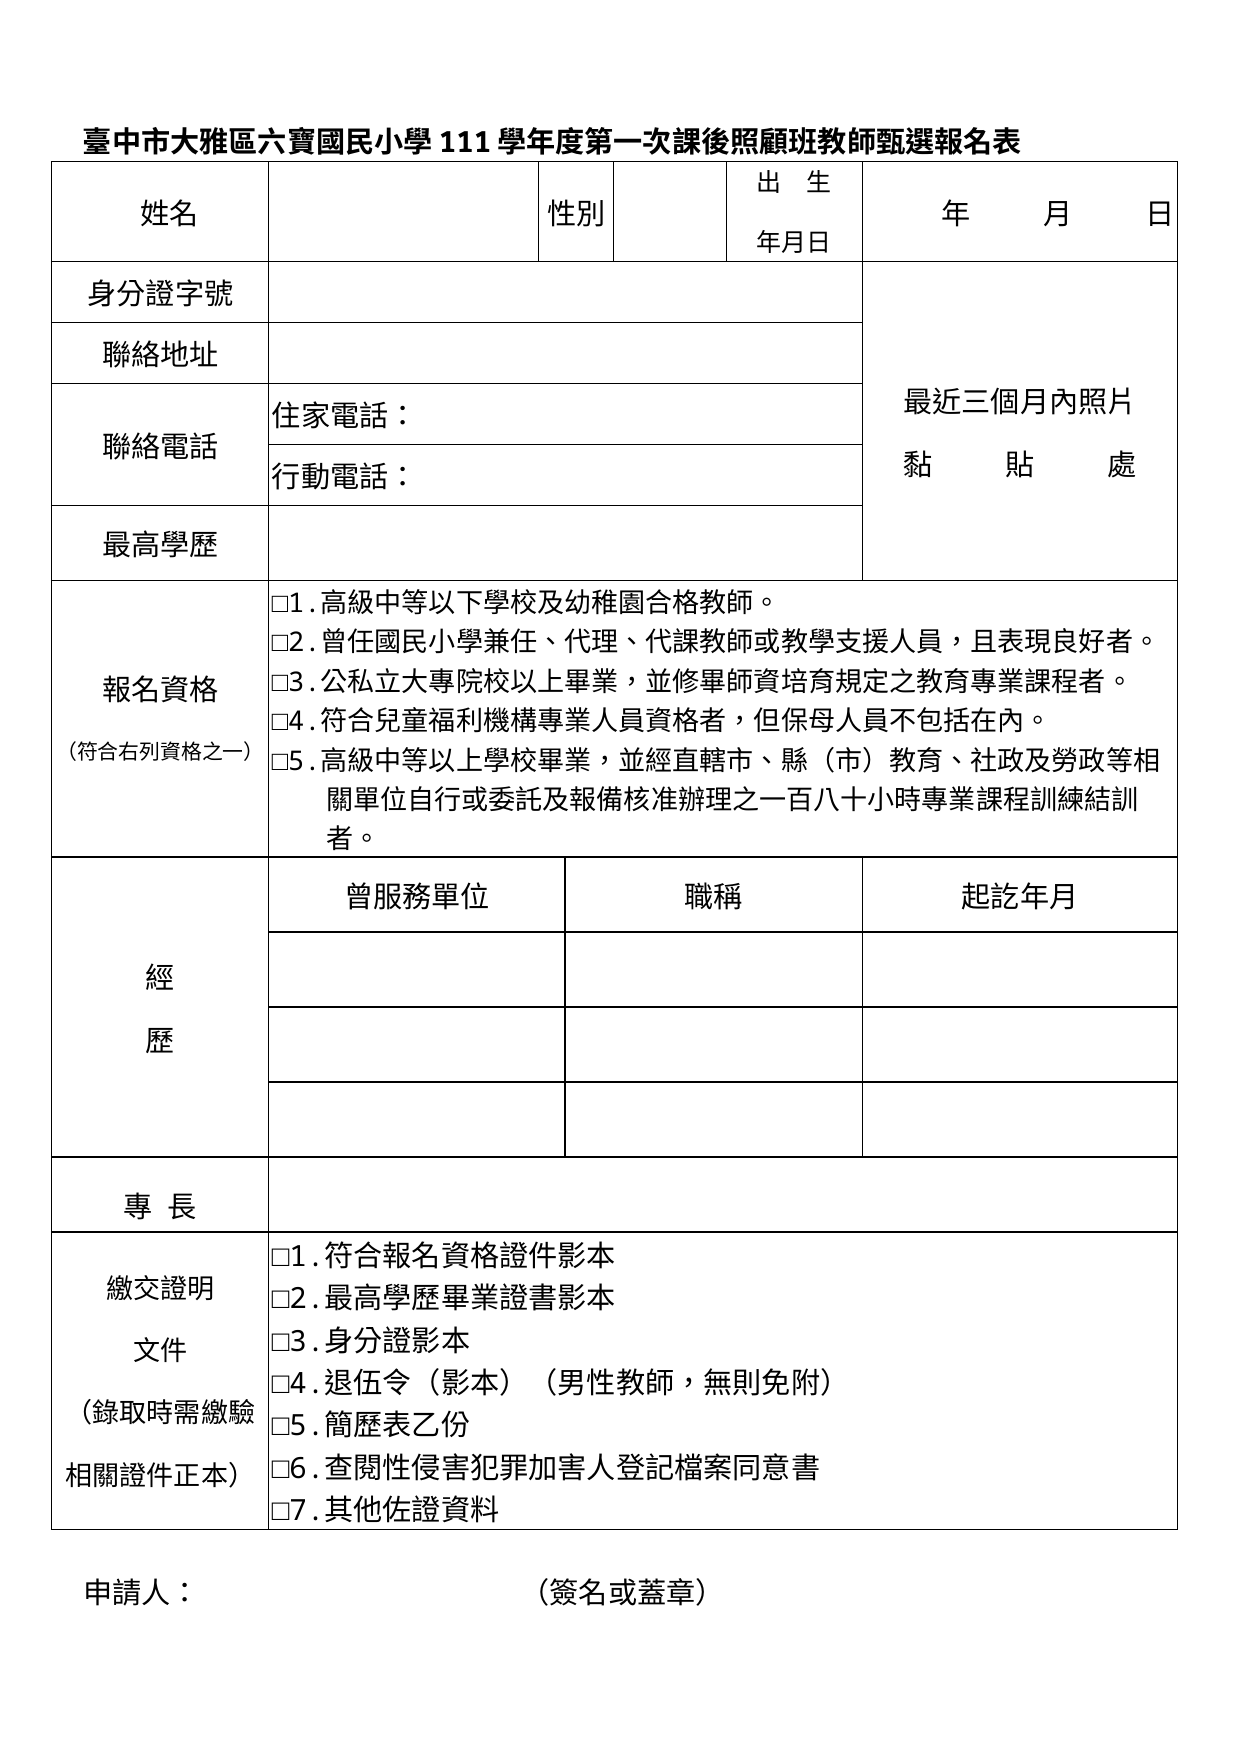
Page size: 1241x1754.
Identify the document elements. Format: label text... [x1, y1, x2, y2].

table_cell [566, 1008, 862, 1081]
table_cell 職稱 [566, 858, 862, 931]
table_cell 行動電話： [269, 445, 862, 505]
table_cell □1.符合報名資格證件影本 □2.最高學歷畢業證書影本 □3.身分證影本 □4.退伍令（影本）（男性教師，無則免附） □5.簡歷表乙份 □6.查閱性侵害犯罪加害人登記檔案同意書 □7.其他佐證資料 [269, 1233, 1177, 1529]
table_header 性別 [539, 162, 613, 261]
table_cell [269, 506, 862, 580]
text 臺中市大雅區六寶國民小學111學年度第一次課後照顧班教師甄選報名表 [83, 99, 1146, 161]
table_cell 專 長 [52, 1158, 268, 1231]
table_cell 最高學歷 [52, 506, 268, 580]
table_cell [269, 1008, 564, 1081]
text 申請人： （簽名或蓋章） [83, 1570, 1146, 1612]
table_cell [863, 1008, 1177, 1081]
table_header [269, 162, 538, 261]
table_cell [269, 933, 564, 1006]
table_cell 聯絡電話 [52, 384, 268, 505]
table_cell 報名資格 （符合右列資格之一） [52, 581, 268, 856]
table_header 年 月 日 [863, 162, 1177, 261]
table_cell 曾服務單位 [269, 858, 564, 931]
table_cell [566, 933, 862, 1006]
table_cell [269, 323, 862, 383]
table_cell [863, 933, 1177, 1006]
table_cell 聯絡地址 [52, 323, 268, 383]
table_header [614, 162, 726, 261]
table_cell [269, 262, 862, 322]
table_cell 身分證字號 [52, 262, 268, 322]
table_cell [269, 1083, 564, 1156]
table_cell 住家電話： [269, 384, 862, 444]
table_cell [566, 1083, 862, 1156]
table_cell 繳交證明 文件 （錄取時需繳驗相關證件正本） [52, 1233, 268, 1529]
table_cell [269, 1158, 1177, 1231]
table_cell □1.高級中等以下學校及幼稚園合格教師。 □2.曾任國民小學兼任、代理、代課教師或教學支援人員，且表現良好者。 □3.公私立大專院校以上畢業，並修畢師資培育規定之教育專業課程者。 □4.符合兒童福利機構專業人員資格者，但保母人員不包括在內。 □5.高級中等以上學校畢業，並經直轄市、縣（市）教育、社政及勞政等相關單位自行或委託及報備核准辦理之一百八十小時專業課程訓練結訓者。 [269, 581, 1177, 856]
table_cell 經 歷 [52, 858, 268, 1156]
table_cell [863, 1083, 1177, 1156]
table_cell 最近三個月內照片 黏 貼 處 [863, 262, 1177, 580]
table_header 姓名 [52, 162, 268, 261]
table_cell 起訖年月 [863, 858, 1177, 931]
table_header 出 生 年月日 [727, 162, 862, 261]
